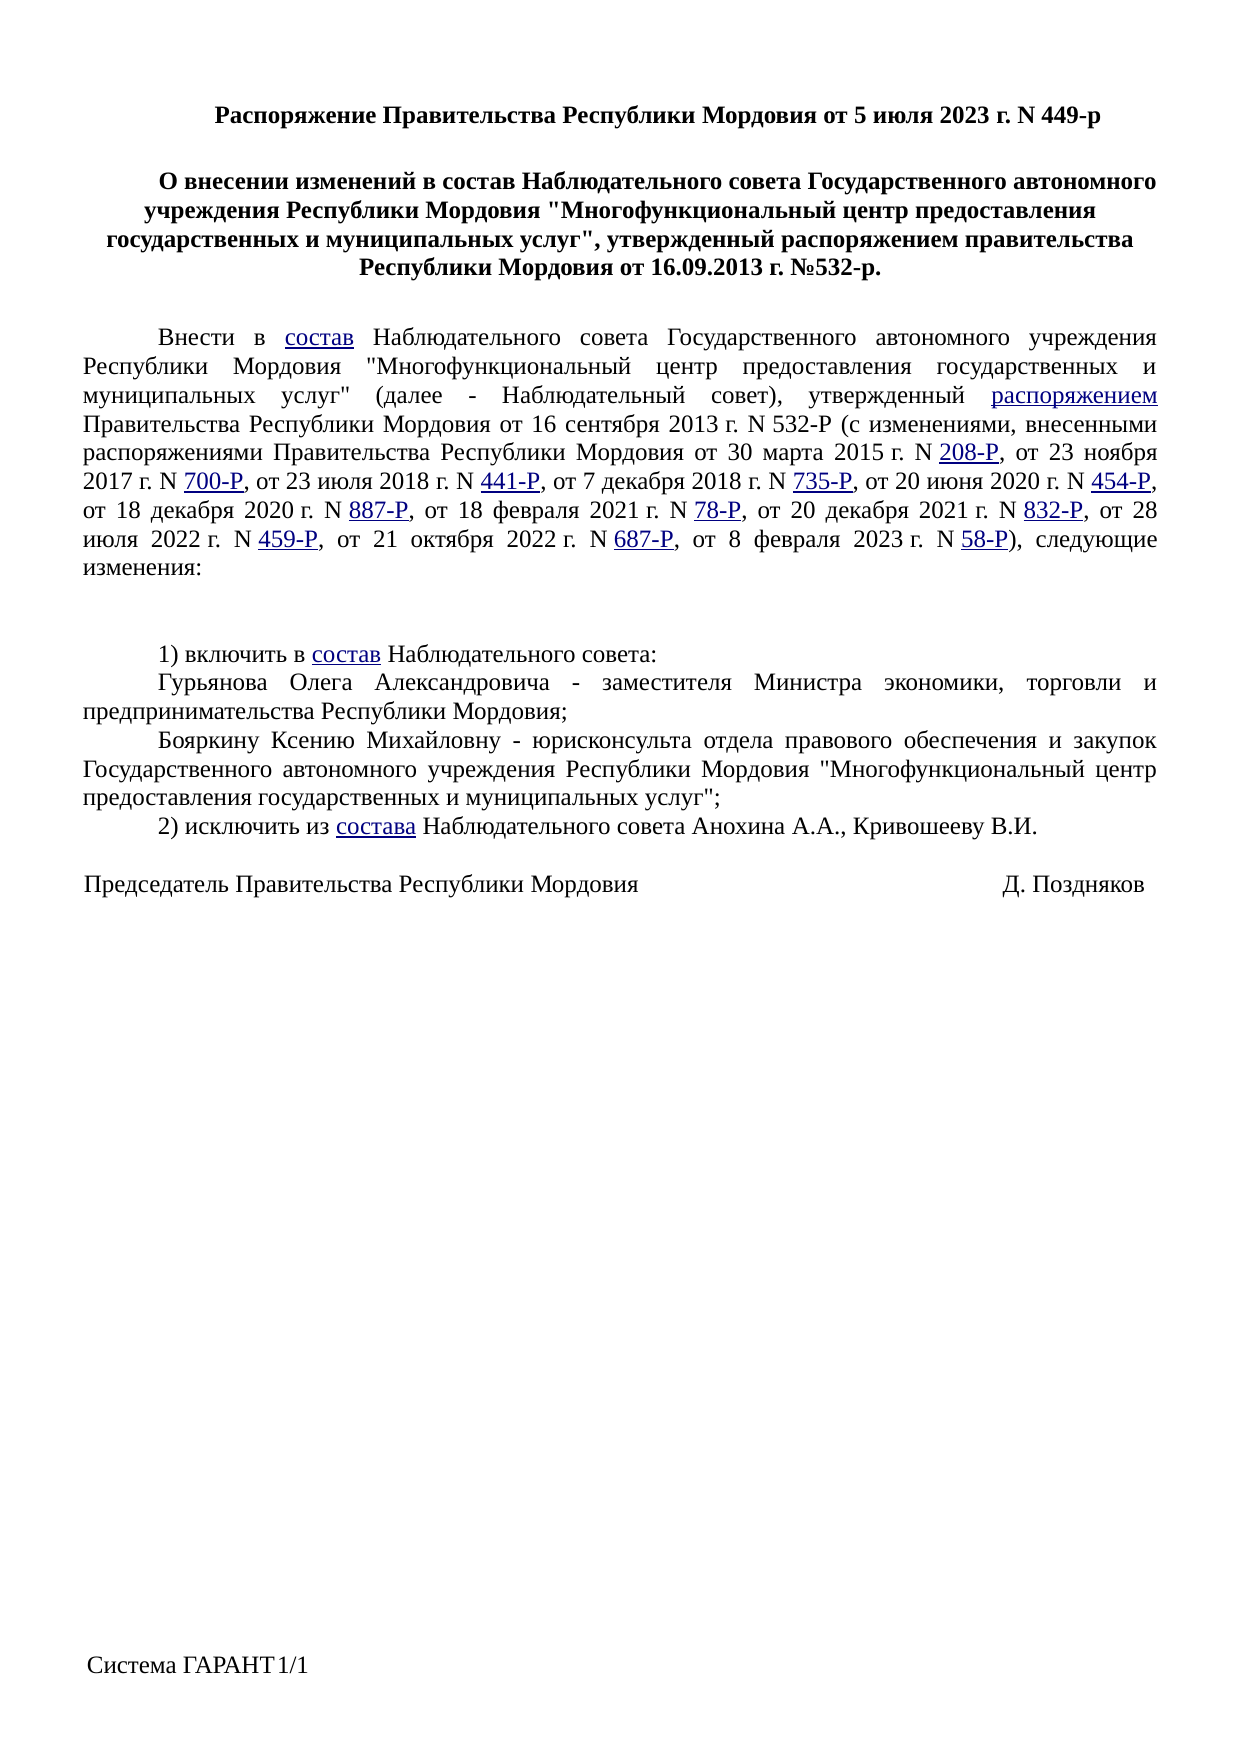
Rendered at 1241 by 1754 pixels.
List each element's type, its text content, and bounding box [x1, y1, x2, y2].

text 1) включить в состав Наблюдательного совета: [83, 639, 1157, 667]
text Бояркину Ксению Михайловну - юрисконсульта отдела правового обеспечения и закупок Государственного автономного учреждения Республики Мордовия "Многофункциональный центр предоставления государственных и муниципальных услуг"; [83, 725, 1157, 811]
subtitle Распоряжение Правительства Республики Мордовия от 5 июля 2023 г. N 449-р [83, 100, 1157, 129]
table_header Д. Поздняков [791, 869, 1146, 897]
text Внести в состав Наблюдательного совета Государственного автономного учреждения Республики Мордовия "Многофункциональный центр предоставления государственных и муниципальных услуг" (далее - Наблюдательный совет), утвержденный распоряжением Правительства Республики Мордовия от 16 сентября 2013 г. N 532-Р (с изменениями, внесенными распоряжениями Правительства Республики Мордовия от 30 марта 2015 г. N 208-Р, от 23 ноября 2017 г. N 700-Р, от 23 июля 2018 г. N 441-Р, от 7 декабря 2018 г. N 735-Р, от 20 июня 2020 г. N 454-Р, от 18 декабря 2020 г. N 887-Р, от 18 февраля 2021 г. N 78-Р, от 20 декабря 2021 г. N 832-Р, от 28 июля 2022 г. N 459-Р, от 21 октября 2022 г. N 687-Р, от 8 февраля 2023 г. N 58-Р), следующие изменения: [83, 322, 1157, 581]
table_header Председатель Правительства Республики Мордовия [83, 869, 791, 897]
subtitle О внесении изменений в состав Наблюдательного совета Государственного автономного учреждения Республики Мордовия "Многофункциональный центр предоставления государственных и муниципальных услуг", утвержденный распоряжением правительства Республики Мордовия от 16.09.2013 г. №532-р. [83, 166, 1157, 281]
text 2) исключить из состава Наблюдательного совета Анохина А.А., Кривошееву В.И. [83, 811, 1157, 840]
text Гурьянова Олега Александровича - заместителя Министра экономики, торговли и предпринимательства Республики Мордовия; [83, 667, 1157, 725]
